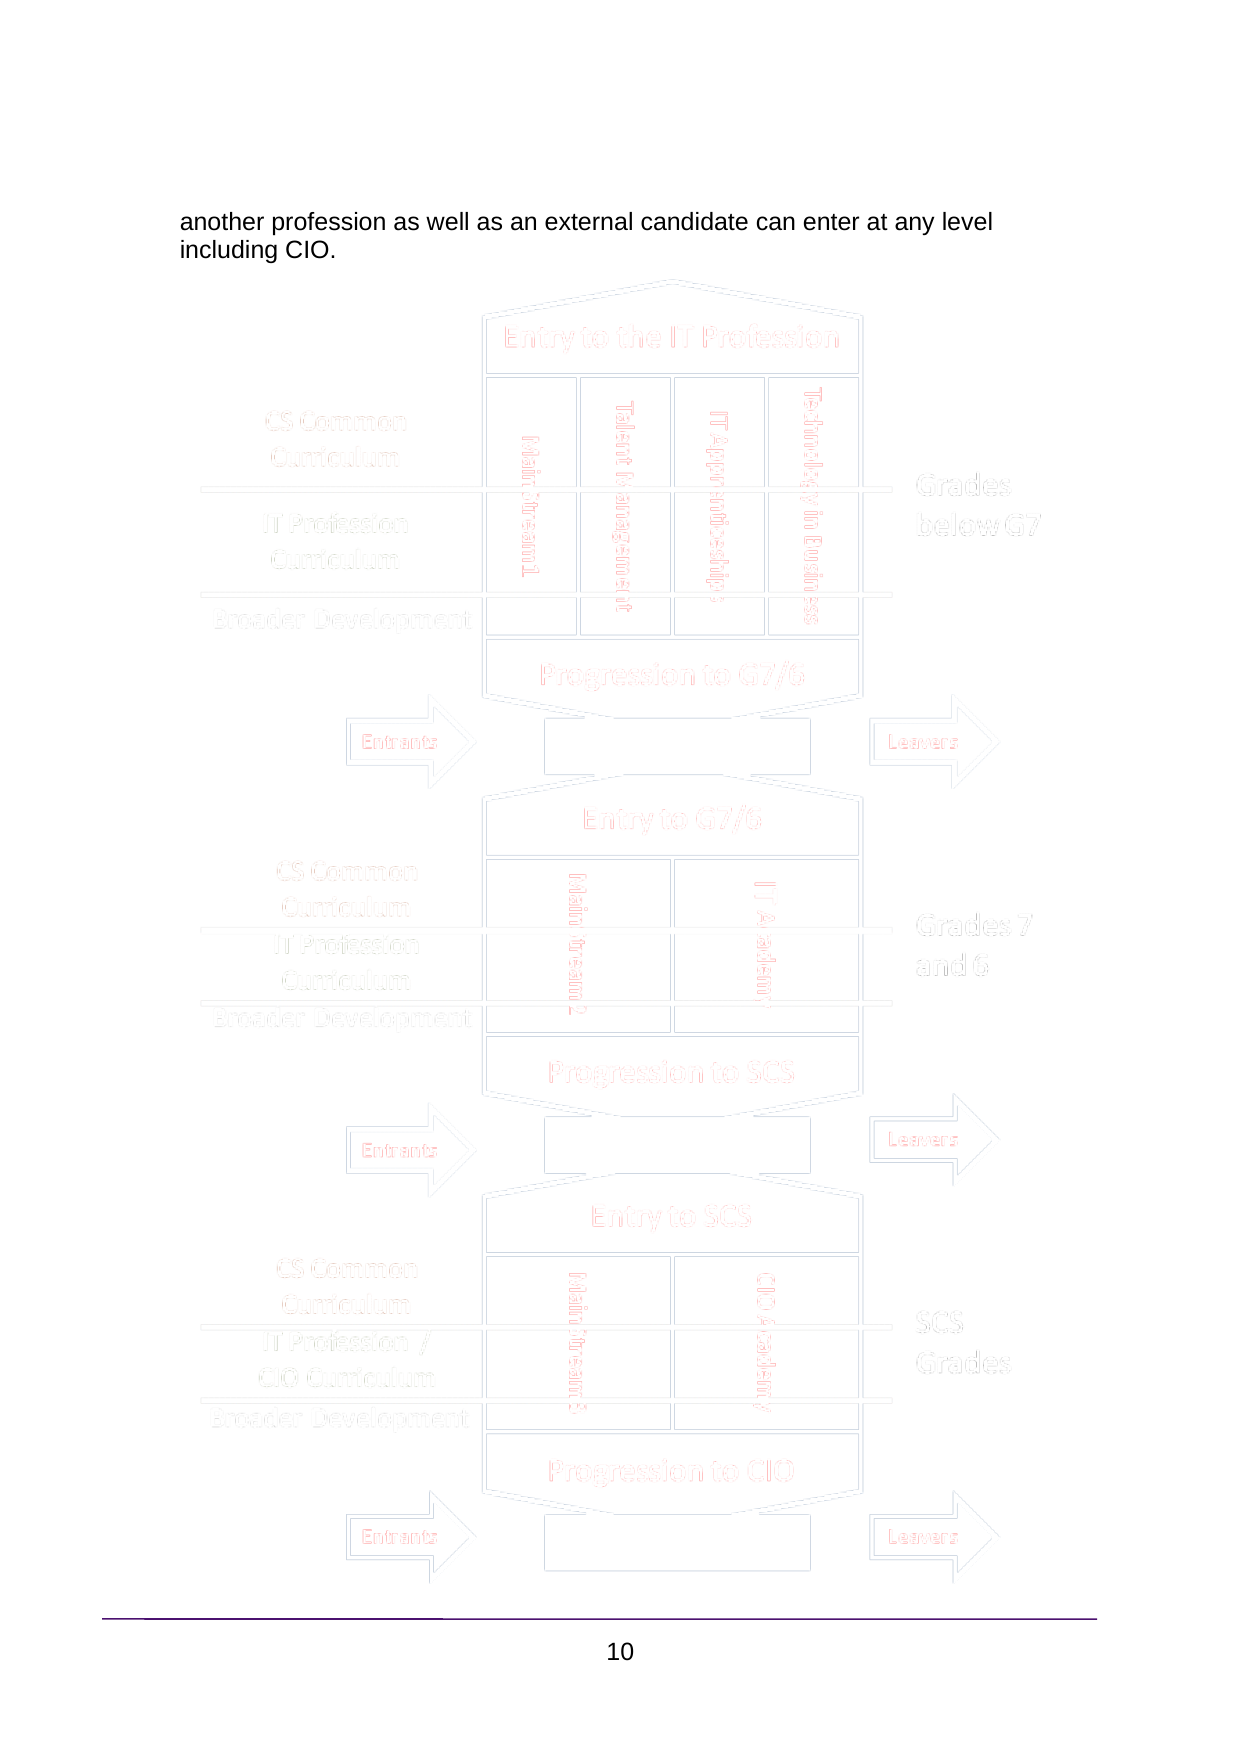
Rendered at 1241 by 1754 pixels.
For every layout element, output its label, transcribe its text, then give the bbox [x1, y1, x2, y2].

list another profession as well as an external candidate can enter at any level including CIO. [150, 207, 1090, 264]
